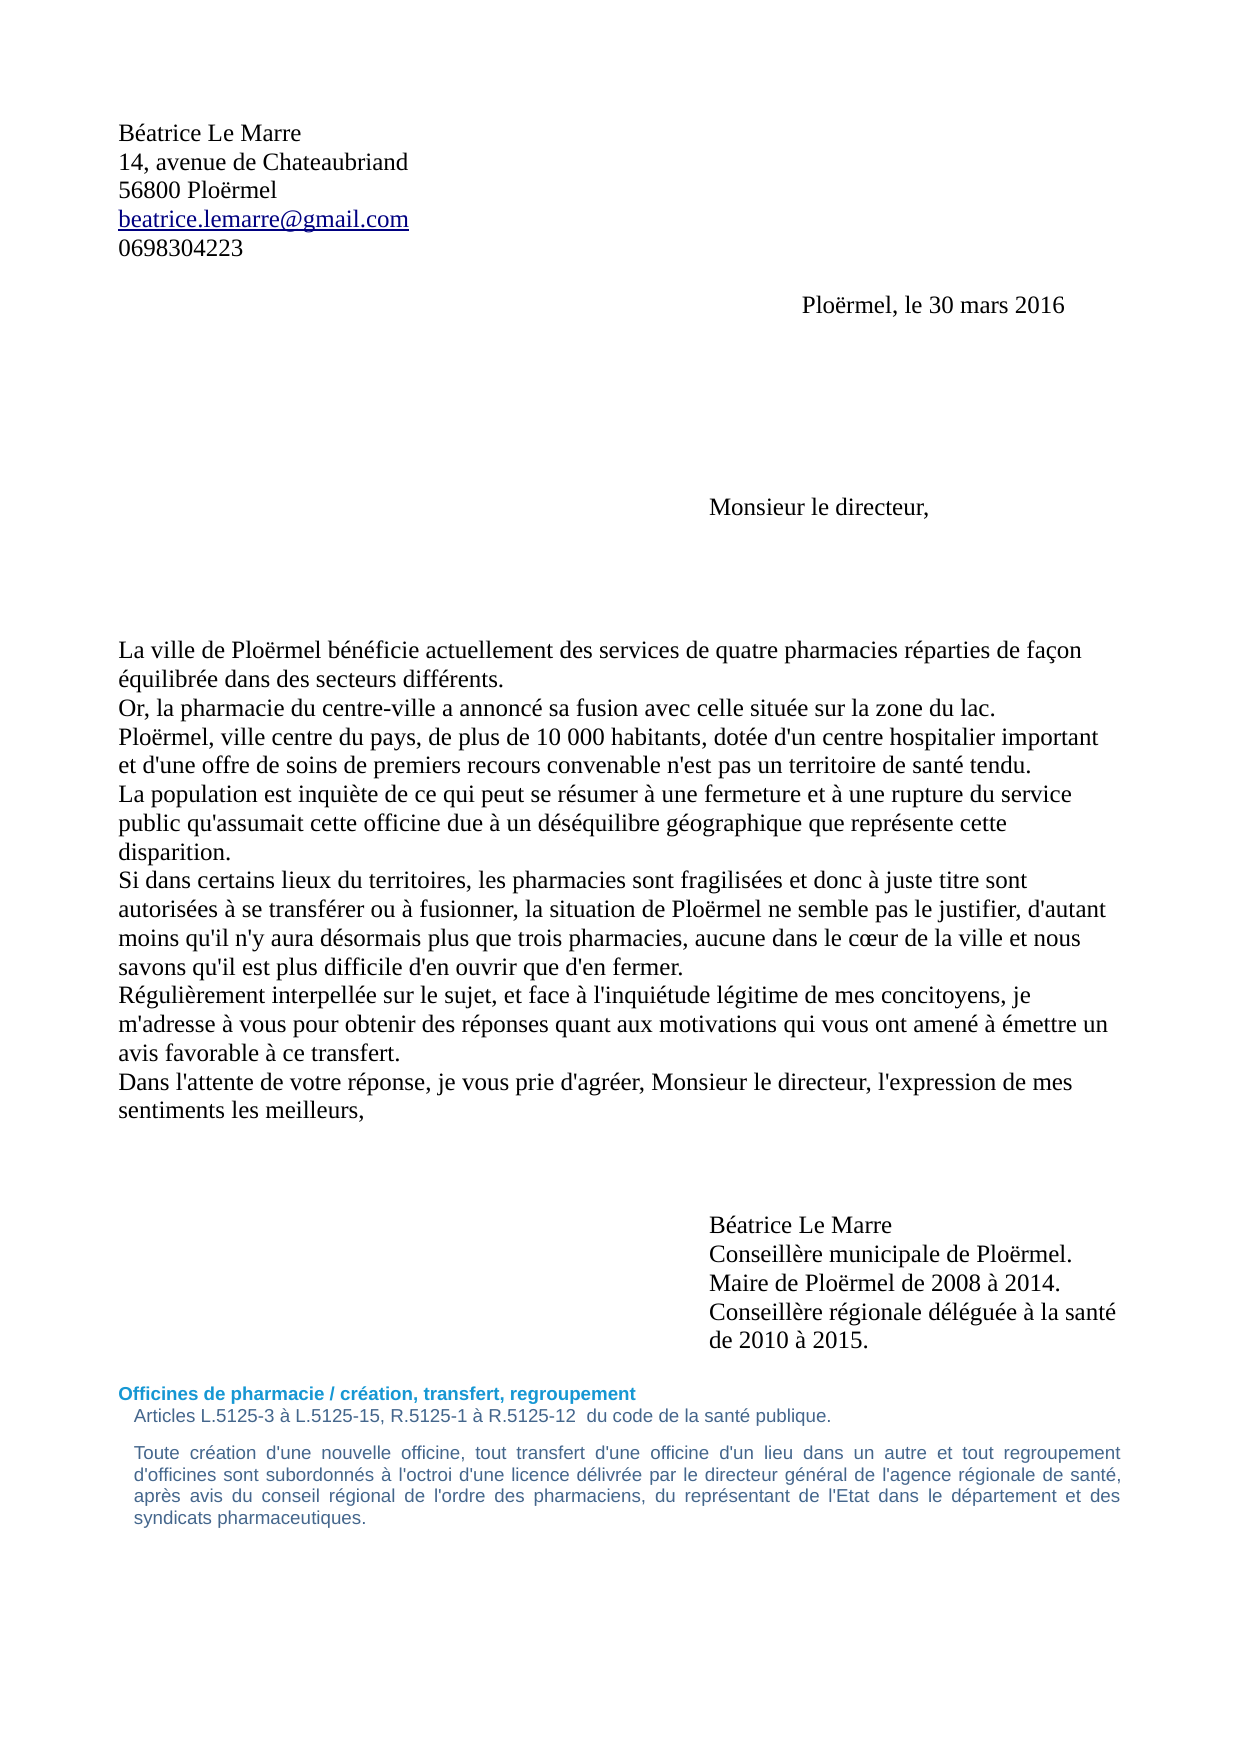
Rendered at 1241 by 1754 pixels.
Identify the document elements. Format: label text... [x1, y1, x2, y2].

text Officines de pharmacie / création, transfert, regroupement [118, 1383, 1122, 1405]
text Béatrice Le Marre [709, 1211, 1122, 1239]
text Régulièrement interpellée sur le sujet, et face à l'inquiétude légitime de mes concitoyens, je m'adresse à vous pour obtenir des réponses quant aux motivations qui vous ont amené à émettre un avis favorable à ce transfert. [118, 981, 1122, 1067]
text Ploërmel, le 30 mars 2016 [118, 291, 1122, 319]
text La population est inquiète de ce qui peut se résumer à une fermeture et à une rupture du service public qu'assumait cette officine due à un déséquilibre géographique que représente cette disparition. [118, 779, 1122, 866]
text Articles L.5125-3 à L.5125-15, R.5125-1 à R.5125-12 du code de la santé publique. [134, 1405, 1122, 1426]
text Toute création d'une nouvelle officine, tout transfert d'une officine d'un lieu dans un autre et tout regroupement d'officines sont subordonnés à l'octroi d'une licence délivrée par le directeur général de l'agence régionale de santé, après avis du conseil régional de l'ordre des pharmaciens, du représentant de l'Etat dans le département et des syndicats pharmaceutiques. [134, 1442, 1122, 1528]
text 0698304223 [118, 233, 1122, 262]
text Conseillère régionale déléguée à la santé de 2010 à 2015. [709, 1297, 1122, 1354]
text Si dans certains lieux du territoires, les pharmacies sont fragilisées et donc à juste titre sont autorisées à se transférer ou à fusionner, la situation de Ploërmel ne semble pas le justifier, d'autant moins qu'il n'y aura désormais plus que trois pharmacies, aucune dans le cœur de la ville et nous savons qu'il est plus difficile d'en ouvrir que d'en fermer. [118, 866, 1122, 981]
text Dans l'attente de votre réponse, je vous prie d'agréer, Monsieur le directeur, l'expression de mes sentiments les meilleurs, [118, 1067, 1122, 1124]
text 56800 Ploërmel [118, 176, 1122, 204]
text Ploërmel, ville centre du pays, de plus de 10 000 habitants, dotée d'un centre hospitalier important et d'une offre de soins de premiers recours convenable n'est pas un territoire de santé tendu. [118, 722, 1122, 779]
text 14, avenue de Chateaubriand [118, 147, 1122, 176]
text Maire de Ploërmel de 2008 à 2014. [709, 1268, 1122, 1297]
text Or, la pharmacie du centre-ville a annoncé sa fusion avec celle située sur la zone du lac. [118, 693, 1122, 722]
text Béatrice Le Marre [118, 118, 1122, 147]
text La ville de Ploërmel bénéficie actuellement des services de quatre pharmacies réparties de façon équilibrée dans des secteurs différents. [118, 636, 1122, 693]
text Monsieur le directeur, [118, 492, 1122, 521]
text beatrice.lemarre@gmail.com [118, 204, 1122, 233]
text Conseillère municipale de Ploërmel. [709, 1239, 1122, 1268]
